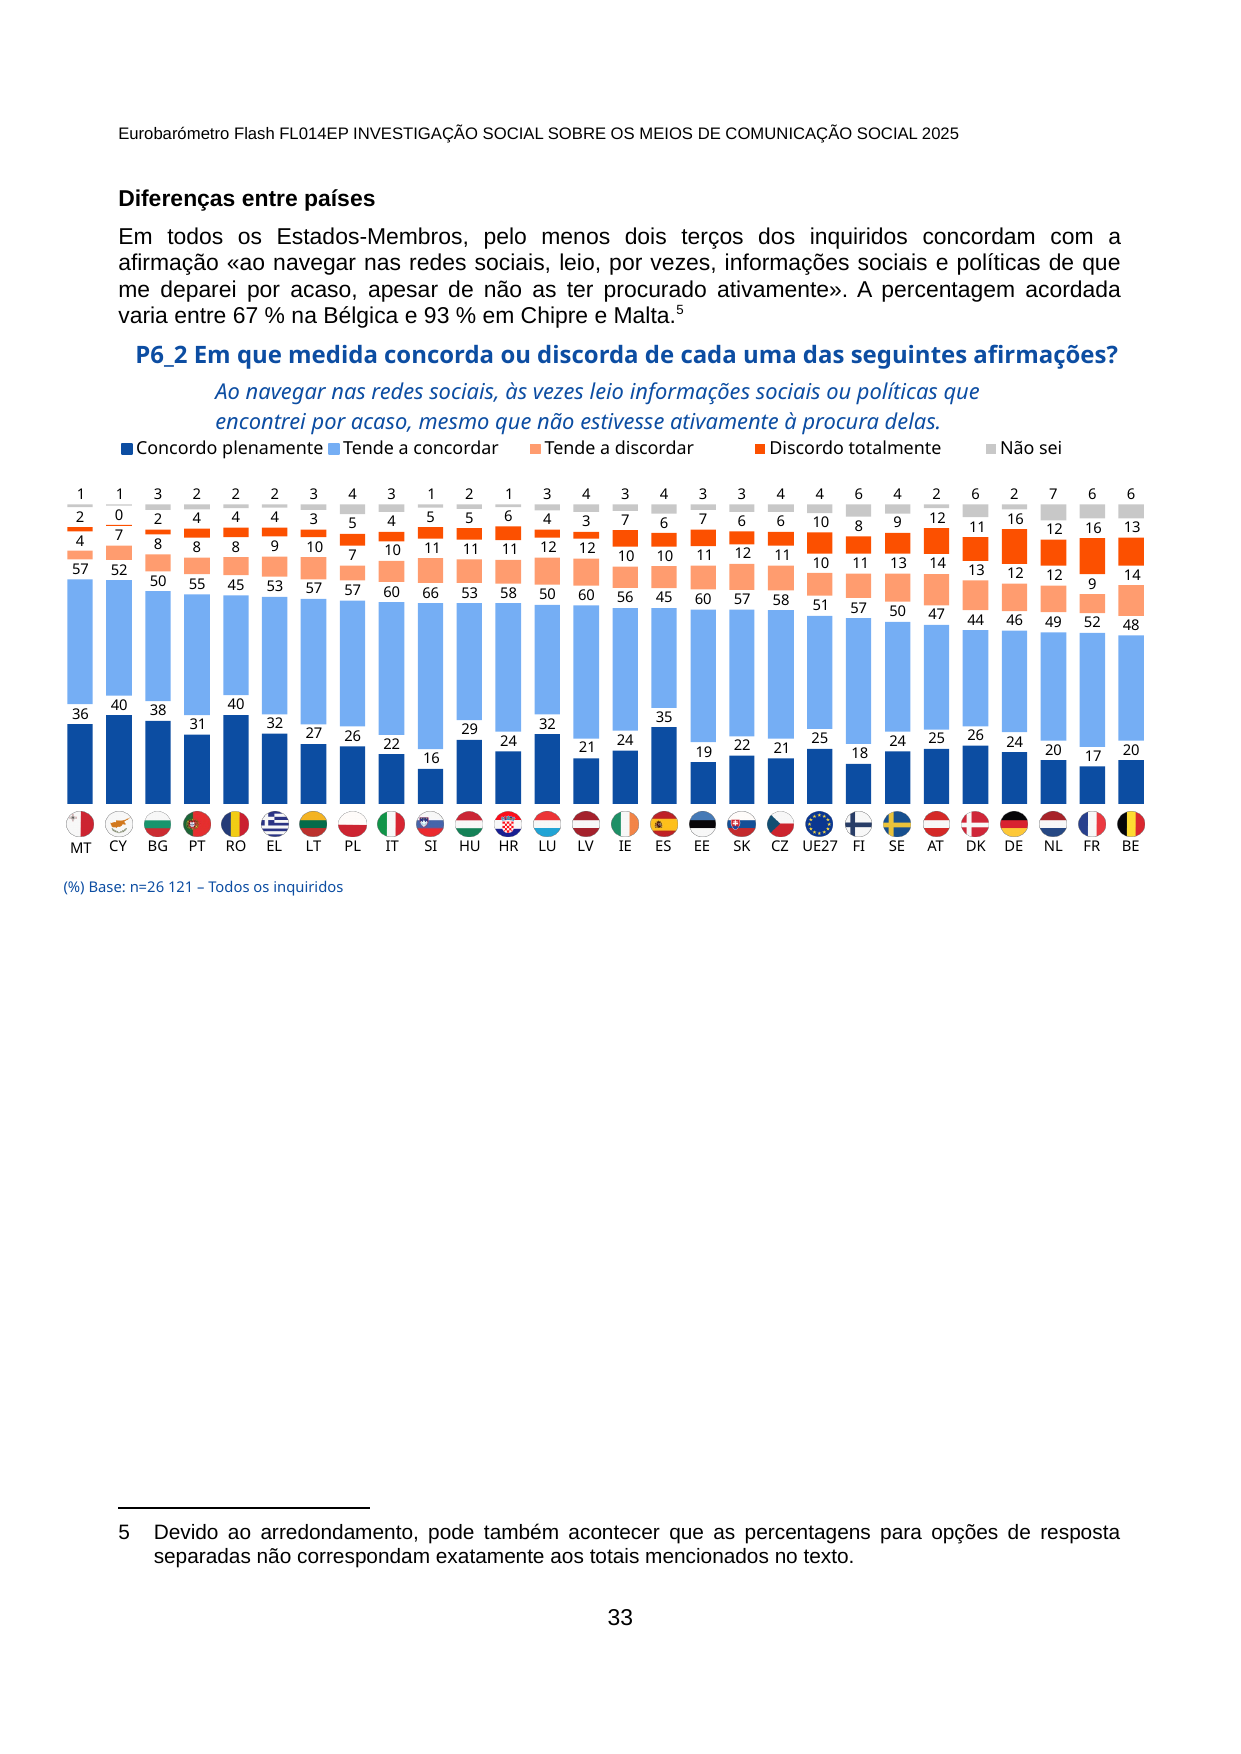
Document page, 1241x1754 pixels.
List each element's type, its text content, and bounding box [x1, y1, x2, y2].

picture [923, 811, 950, 837]
text Diferenças entre países [118, 184, 1122, 211]
picture [767, 811, 794, 837]
picture [1117, 811, 1145, 837]
picture [261, 811, 289, 837]
picture [689, 811, 716, 837]
picture [1078, 811, 1106, 837]
picture [494, 811, 522, 837]
picture [66, 811, 94, 837]
picture [183, 811, 211, 837]
picture [883, 811, 911, 837]
picture [845, 811, 872, 837]
picture [105, 811, 133, 837]
picture [338, 811, 367, 837]
picture [144, 811, 171, 837]
picture [299, 811, 327, 837]
picture [961, 811, 989, 837]
picture [572, 811, 600, 837]
picture [416, 811, 444, 837]
picture [533, 811, 561, 837]
picture [727, 811, 756, 837]
picture [221, 811, 249, 837]
text Devido ao arredondamento, pode também acontecer que as percentagens para opções de resposta separadas não correspondam exatamente aos totais mencionados no texto. [118, 1520, 1122, 1568]
text Em todos os Estados-Membros, pelo menos dois terços dos inquiridos concordam com a afirmação «ao navegar nas redes sociais, leio, por vezes, informações sociais e políticas de que me deparei por acaso, apesar de não as ter procurado ativamente». A percentagem acordada varia entre 67 % na Bélgica e 93 % em Chipre e Malta. [118, 223, 1122, 328]
picture [377, 811, 405, 837]
picture [1000, 811, 1028, 837]
picture [650, 811, 678, 837]
picture [611, 811, 639, 837]
picture [455, 811, 483, 837]
picture [805, 811, 833, 837]
picture [1039, 811, 1067, 837]
